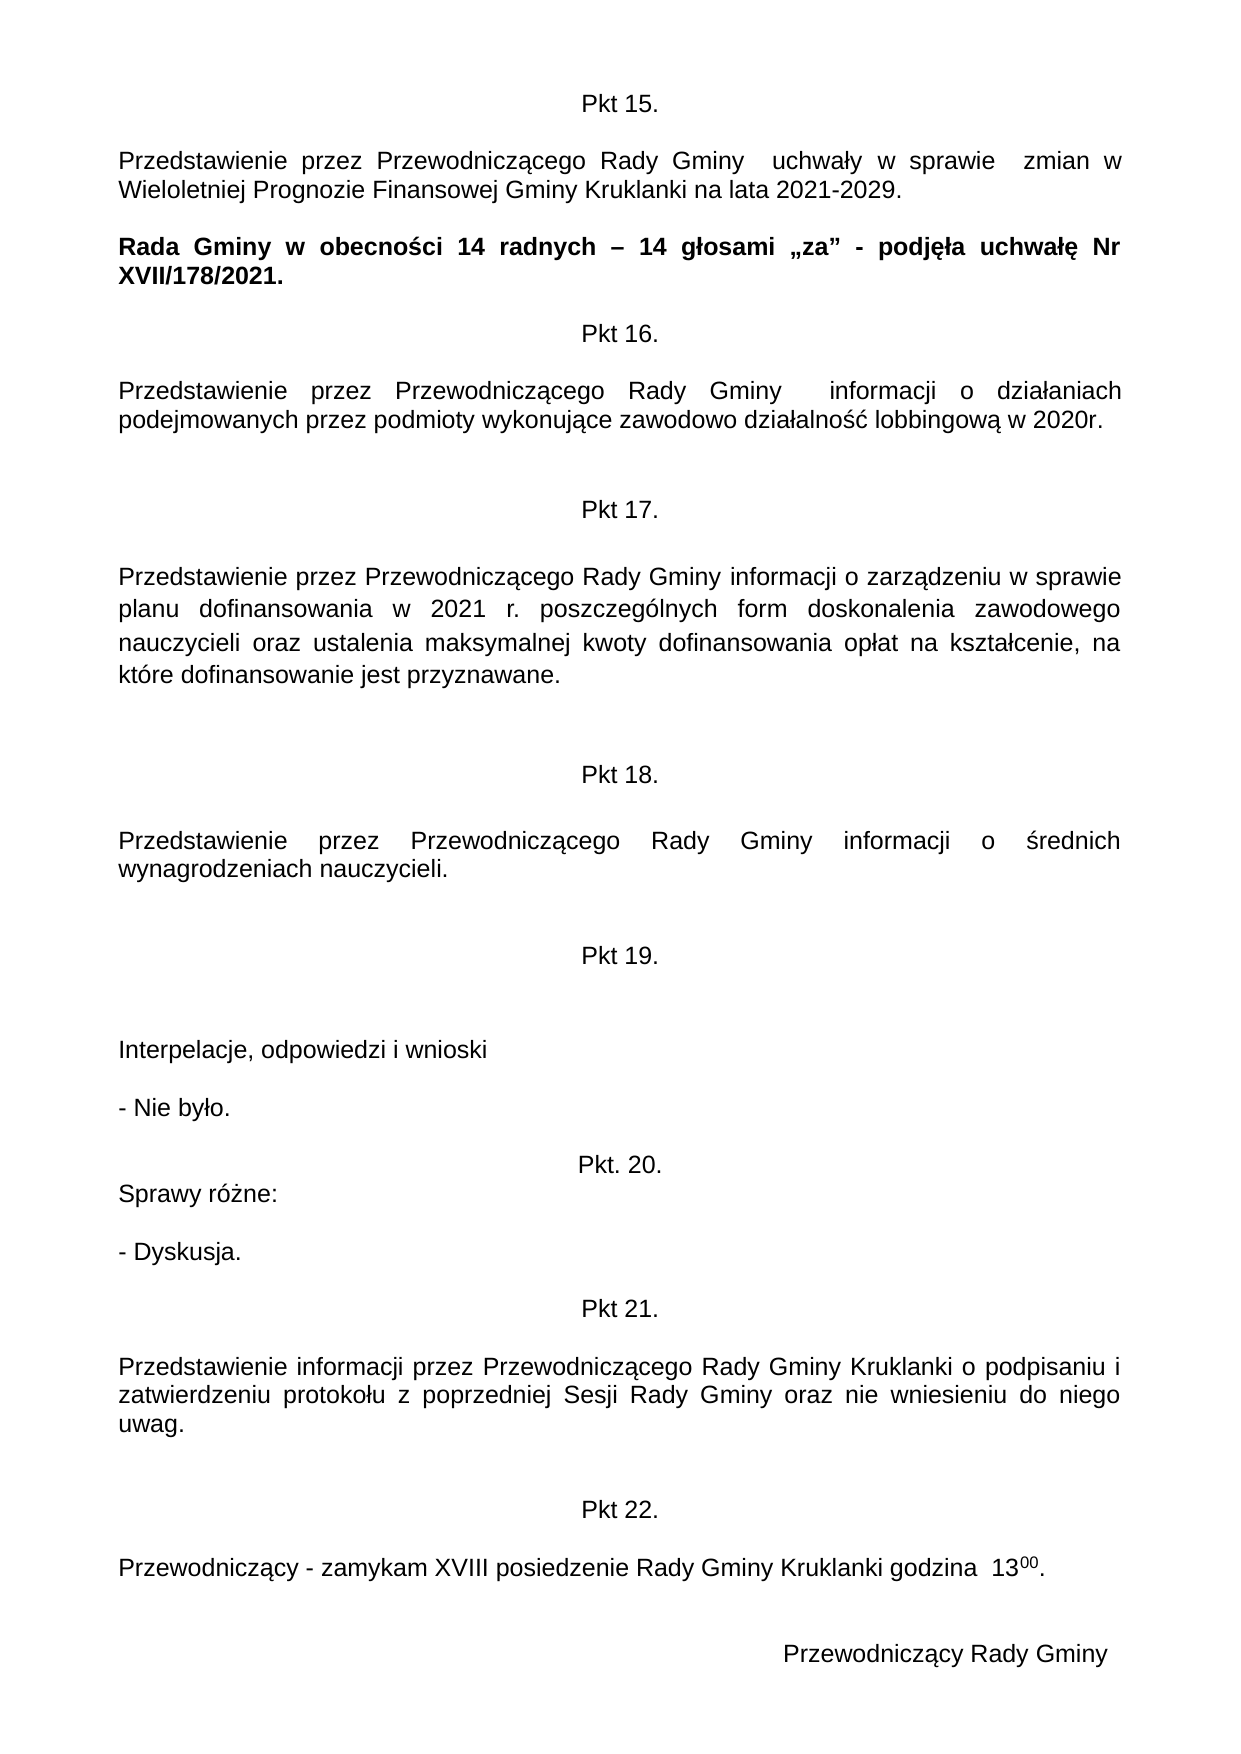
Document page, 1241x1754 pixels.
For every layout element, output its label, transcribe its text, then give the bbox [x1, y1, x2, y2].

text Przewodniczący Rady Gminy [118, 1639, 1122, 1668]
text Pkt 21. [118, 1294, 1122, 1323]
text Przedstawienie przez Przewodniczącego Rady Gminy informacji o działaniach podejmowanych przez podmioty wykonujące zawodowo działalność lobbingową w 2020r. [118, 376, 1122, 434]
text Pkt. 20. [118, 1150, 1122, 1179]
text Przedstawienie przez Przewodniczącego Rady Gminy uchwały w sprawie zmian w Wieloletniej Prognozie Finansowej Gminy Kruklanki na lata 2021-2029. [118, 146, 1122, 204]
text - Nie było. [118, 1093, 1122, 1122]
text Interpelacje, odpowiedzi i wnioski [118, 1035, 1122, 1064]
text Pkt 15. [118, 89, 1122, 117]
text Pkt 17. [118, 495, 1122, 524]
text Przedstawienie przez Przewodniczącego Rady Gminy informacji o zarządzeniu w sprawie planu dofinansowania w 2021 r. poszczególnych form doskonalenia zawodowego nauczycieli oraz ustalenia maksymalnej kwoty dofinansowania opłat na kształcenie, na które dofinansowanie jest przyznawane. [118, 561, 1122, 689]
text Pkt 22. [118, 1495, 1122, 1524]
text Rada Gminy w obecności 14 radnych – 14 głosami „za” - podjęła uchwałę Nr XVII/178/2021. [118, 232, 1122, 290]
text Przewodniczący - zamykam XVIII posiedzenie Rady Gminy Kruklanki godzina 1300. [118, 1553, 1122, 1582]
text Przedstawienie informacji przez Przewodniczącego Rady Gminy Kruklanki o podpisaniu i zatwierdzeniu protokołu z poprzedniej Sesji Rady Gminy oraz nie wniesieniu do niego uwag. [118, 1352, 1122, 1438]
text - Dyskusja. [118, 1237, 1122, 1265]
text Pkt 19. [118, 941, 1122, 969]
text Pkt 18. [118, 759, 1122, 788]
text Przedstawienie przez Przewodniczącego Rady Gminy informacji o średnich wynagrodzeniach nauczycieli. [118, 826, 1122, 883]
text Sprawy różne: [118, 1179, 1122, 1208]
text Pkt 16. [118, 319, 1122, 347]
